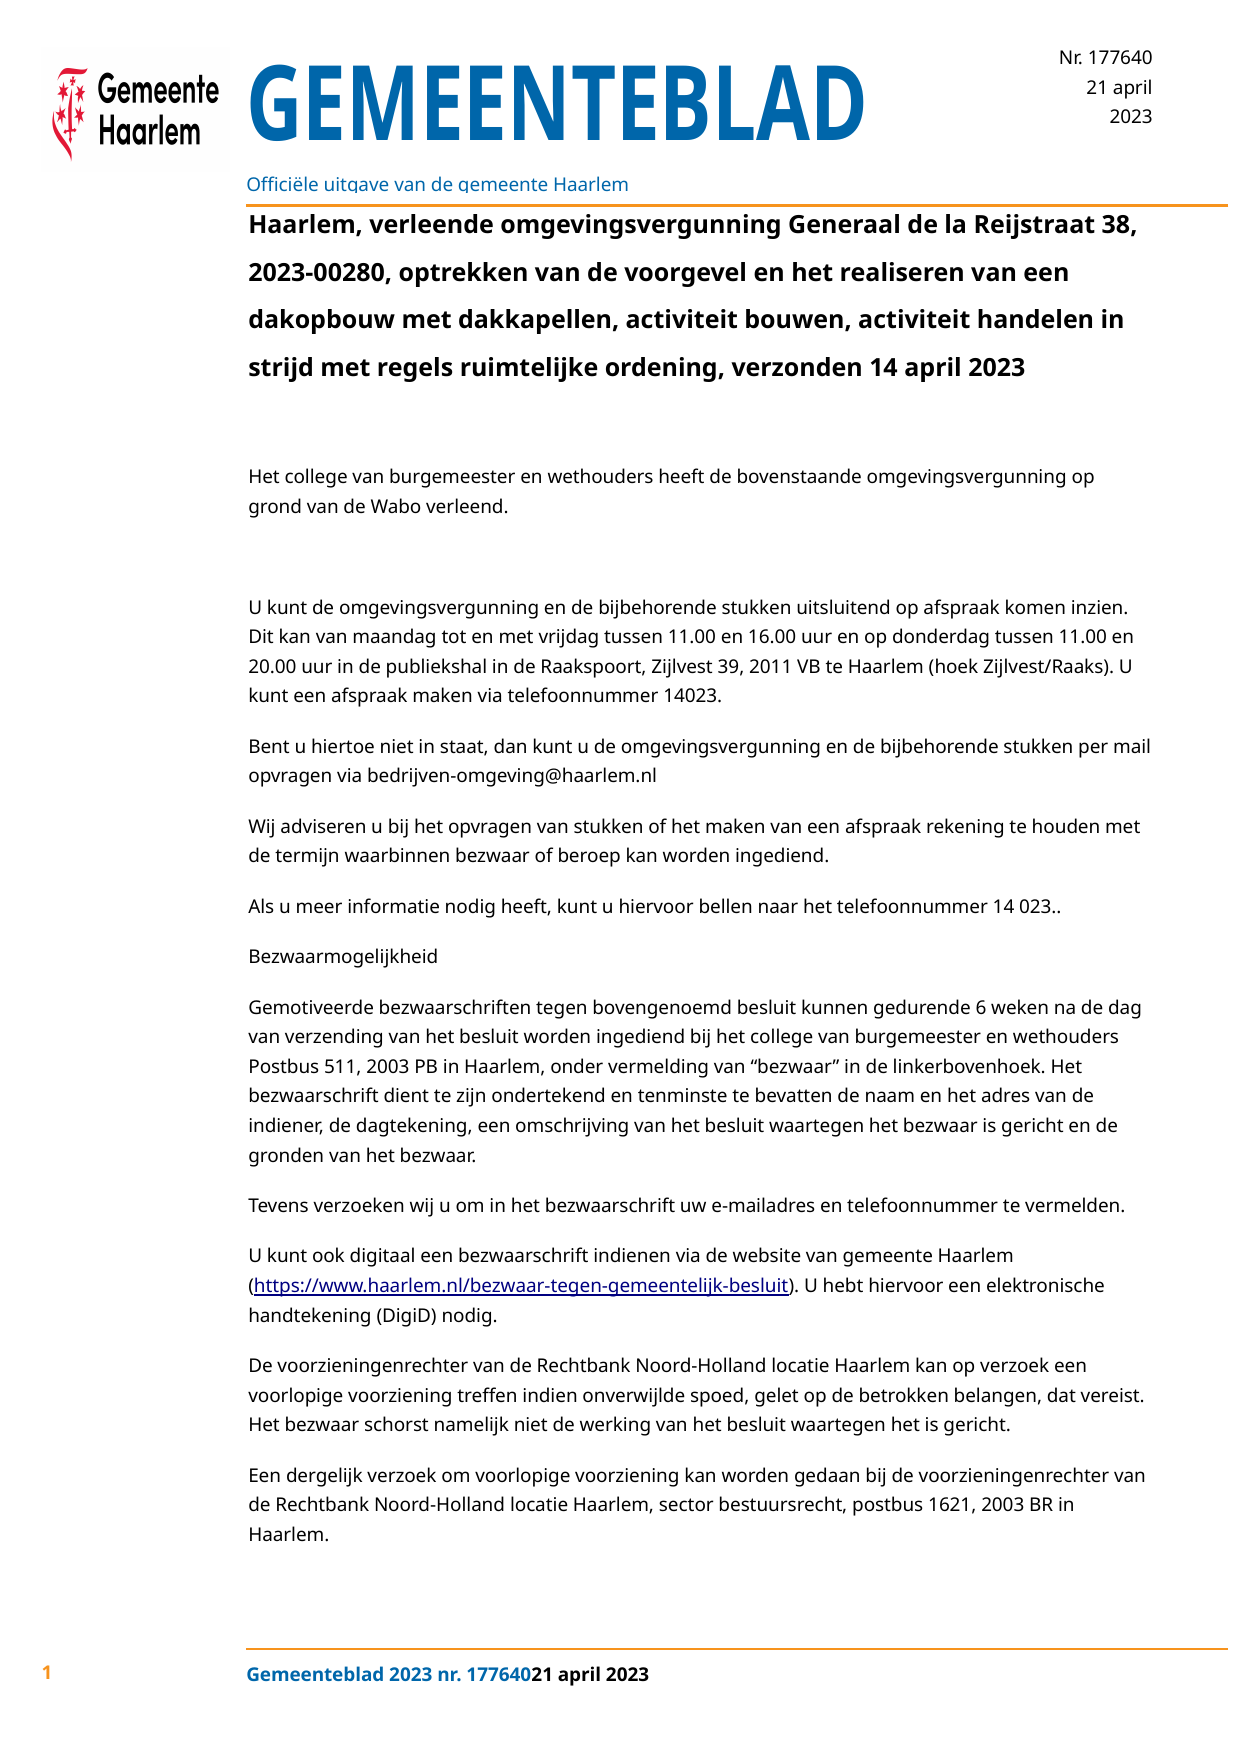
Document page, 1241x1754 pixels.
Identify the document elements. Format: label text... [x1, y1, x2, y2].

text Bezwaarmogelijkheid [248, 943, 1152, 969]
text U kunt ook digitaal een bezwaarschrift indienen via de website van gemeente Haarlem (https://www.haarlem.nl/bezwaar-tegen-gemeentelijk-besluit). U hebt hiervoor een elektronische handtekening (DigiD) nodig. [248, 1243, 1152, 1328]
text Het college van burgemeester en wethouders heeft de bovenstaande omgevingsvergunning op grond van de Wabo verleend. [248, 463, 1152, 519]
text De voorzieningenrechter van de Rechtbank Noord-Holland locatie Haarlem kan op verzoek een voorlopige voorziening treffen indien onverwijlde spoed, gelet op de betrokken belangen, dat vereist. Het bezwaar schorst namelijk niet de werking van het besluit waartegen het is gericht. [248, 1352, 1152, 1437]
text Wij adviseren u bij het opvragen van stukken of het maken van een afspraak rekening te houden met de termijn waarbinnen bezwaar of beroep kan worden ingediend. [248, 813, 1152, 868]
text Haarlem, verleende omgevingsvergunning Generaal de la Reijstraat 38, 2023-00280, optrekken van de voorgevel en het realiseren van een dakopbouw met dakkapellen, activiteit bouwen, activiteit handelen in strijd met regels ruimtelijke ordening, verzonden 14 april 2023 [248, 207, 1152, 384]
text Als u meer informatie nodig heeft, kunt u hiervoor bellen naar het telefoonnummer 14 023.. [248, 893, 1152, 919]
text Bent u hiertoe niet in staat, dan kunt u de omgevingsvergunning en de bijbehorende stukken per mail opvragen via bedrijven-omgeving@haarlem.nl [248, 733, 1152, 788]
picture [41, 47, 231, 172]
text Tevens verzoeken wij u om in het bezwaarschrift uw e-mailadres en telefoonnummer te vermelden. [248, 1192, 1152, 1218]
text Een dergelijk verzoek om voorlopige voorziening kan worden gedaan bij de voorzieningenrechter van de Rechtbank Noord-Holland locatie Haarlem, sector bestuursrecht, postbus 1621, 2003 BR in Haarlem. [248, 1462, 1152, 1547]
text Gemotiveerde bezwaarschriften tegen bovengenoemd besluit kunnen gedurende 6 weken na de dag van verzending van het besluit worden ingediend bij het college van burgemeester en wethouders Postbus 511, 2003 PB in Haarlem, onder vermelding van “bezwaar” in de linkerbovenhoek. Het bezwaarschrift dient te zijn ondertekend en tenminste te bevatten de naam en het adres van de indiener, de dagtekening, een omschrijving van het besluit waartegen het bezwaar is gericht en de gronden van het bezwaar. [248, 994, 1152, 1168]
text U kunt de omgevingsvergunning en de bijbehorende stukken uitsluitend op afspraak komen inzien. Dit kan van maandag tot en met vrijdag tussen 11.00 en 16.00 uur en op donderdag tussen 11.00 en 20.00 uur in de publiekshal in de Raakspoort, Zijlvest 39, 2011 VB te Haarlem (hoek Zijlvest/Raaks). U kunt een afspraak maken via telefoonnummer 14023. [248, 594, 1152, 708]
